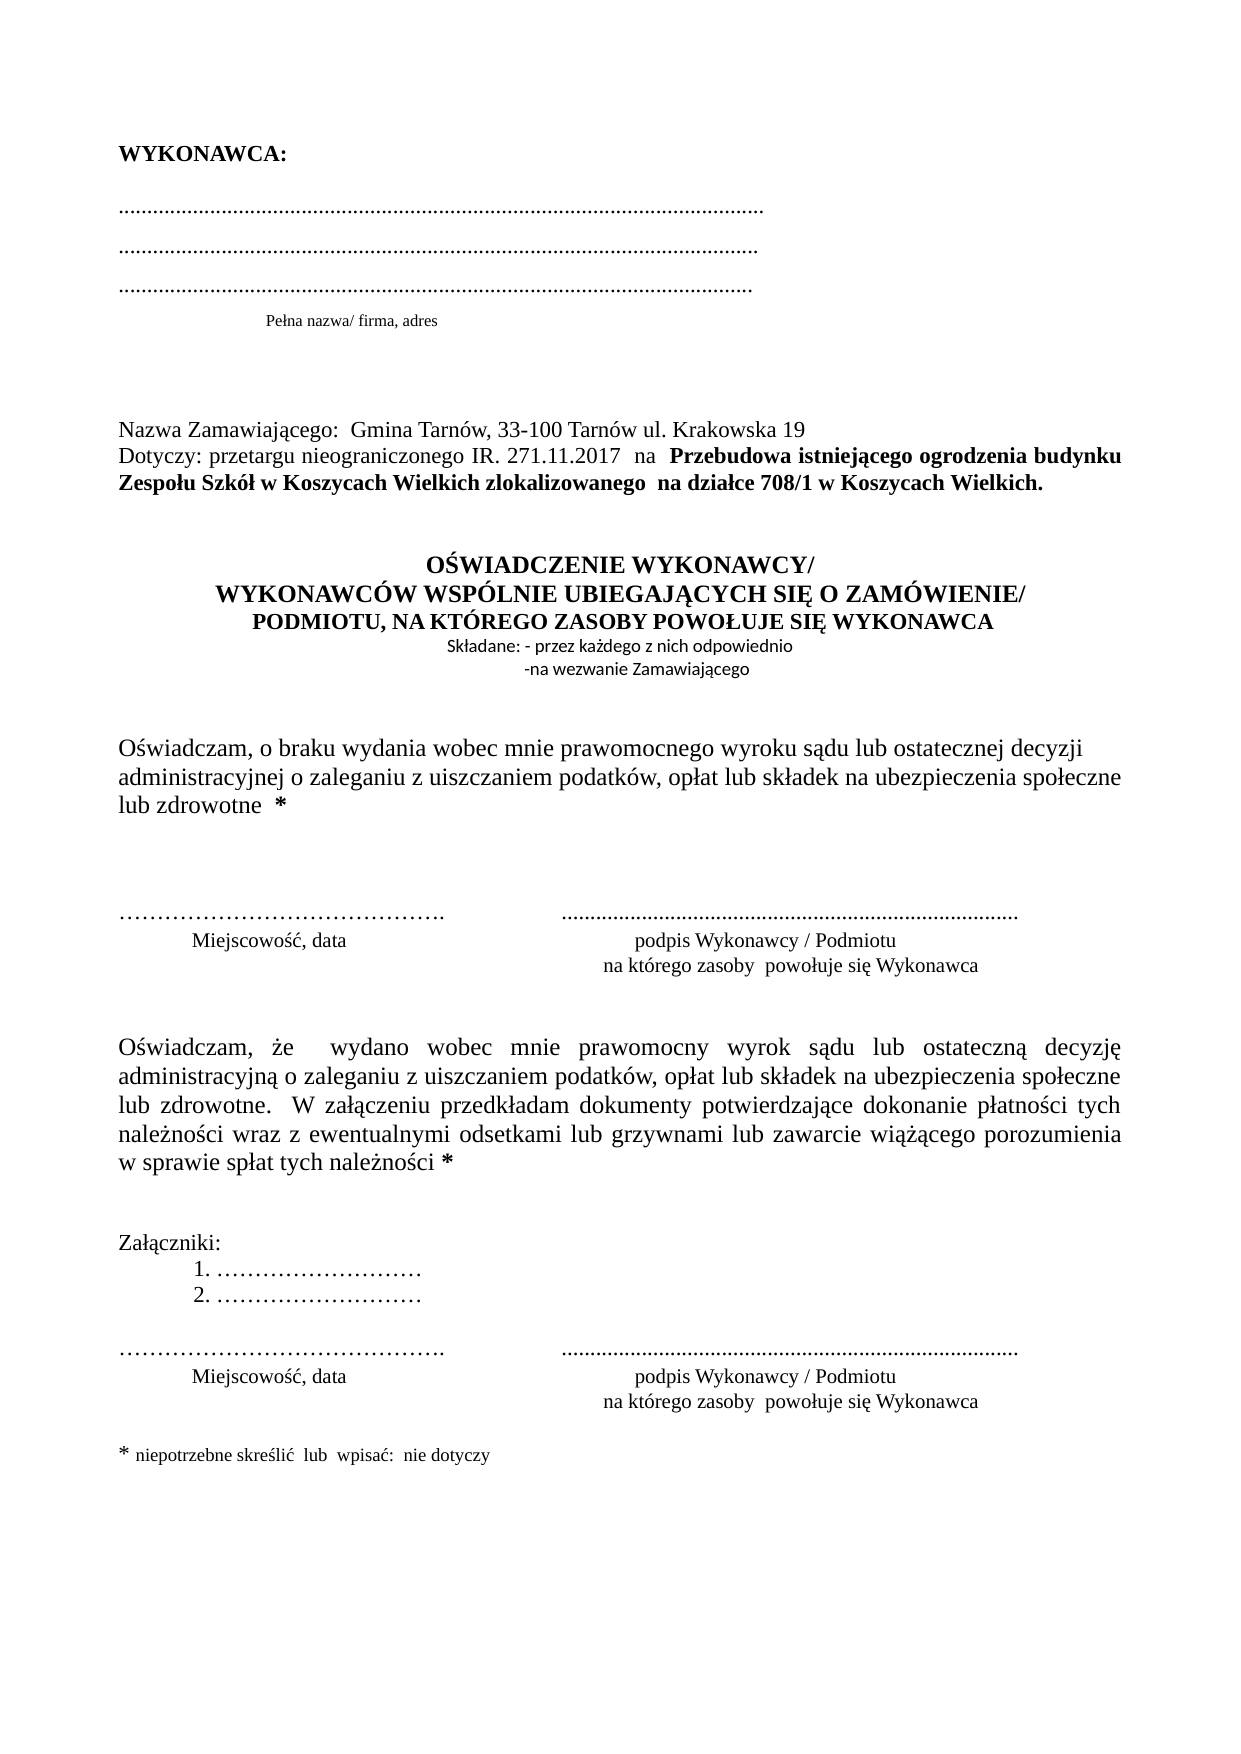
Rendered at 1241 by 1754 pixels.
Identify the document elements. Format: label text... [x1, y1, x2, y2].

text WYKONAWCÓW WSPÓLNIE UBIEGAJĄCYCH SIĘ O ZAMÓWIENIE/ [118, 579, 1122, 608]
text ................................................................................................................. [118, 192, 1122, 219]
text Miejscowość, data podpis Wykonawcy / Podmiotu [192, 1361, 1122, 1389]
text ............................................................................................................... [118, 271, 1122, 298]
list 2. ……………………… [156, 1282, 1122, 1308]
text OŚWIADCZENIE WYKONAWCY/ [118, 550, 1122, 579]
text -na wezwanie Zamawiającego [118, 657, 1122, 680]
list 1. ……………………… [156, 1255, 1122, 1282]
text ……………………………………. ................................................................................ [118, 1334, 1122, 1361]
text Załączniki: [118, 1229, 1122, 1255]
text PODMIOTU, NA KTÓREGO ZASOBY POWOŁUJE SIĘ WYKONAWCA [118, 608, 1122, 634]
text Oświadczam, że wydano wobec mnie prawomocny wyrok sądu lub ostateczną decyzję administracyjną o zaleganiu z uiszczaniem podatków, opłat lub składek na ubezpieczenia społeczne lub zdrowotne. W załączeniu przedkładam dokumenty potwierdzające dokonanie płatności tych należności wraz z ewentualnymi odsetkami lub grzywnami lub zawarcie wiążącego porozumienia w sprawie spłat tych należności * [118, 1032, 1122, 1176]
text na którego zasoby powołuje się Wykonawca [192, 953, 1122, 977]
text Oświadczam, o braku wydania wobec mnie prawomocnego wyroku sądu lub ostatecznej decyzji administracyjnej o zaleganiu z uiszczaniem podatków, opłat lub składek na ubezpieczenia społeczne lub zdrowotne * [118, 733, 1122, 819]
text WYKONAWCA: [118, 140, 1122, 166]
text ................................................................................................................ [118, 232, 1122, 258]
text Pełna nazwa/ firma, adres [266, 311, 1122, 330]
text Nazwa Zamawiającego: Gmina Tarnów, 33-100 Tarnów ul. Krakowska 19 [118, 416, 1122, 443]
text * niepotrzebne skreślić lub wpisać: nie dotyczy [118, 1440, 1122, 1466]
text ……………………………………. ................................................................................ [118, 898, 1122, 924]
text Miejscowość, data podpis Wykonawcy / Podmiotu [192, 924, 1122, 953]
text Dotyczy: przetargu nieograniczonego IR. 271.11.2017 na Przebudowa istniejącego ogrodzenia budynku Zespołu Szkół w Koszycach Wielkich zlokalizowanego na działce 708/1 w Koszycach Wielkich. [118, 443, 1122, 495]
text Składane: - przez każdego z nich odpowiednio [118, 634, 1122, 657]
text na którego zasoby powołuje się Wykonawca [192, 1389, 1122, 1413]
